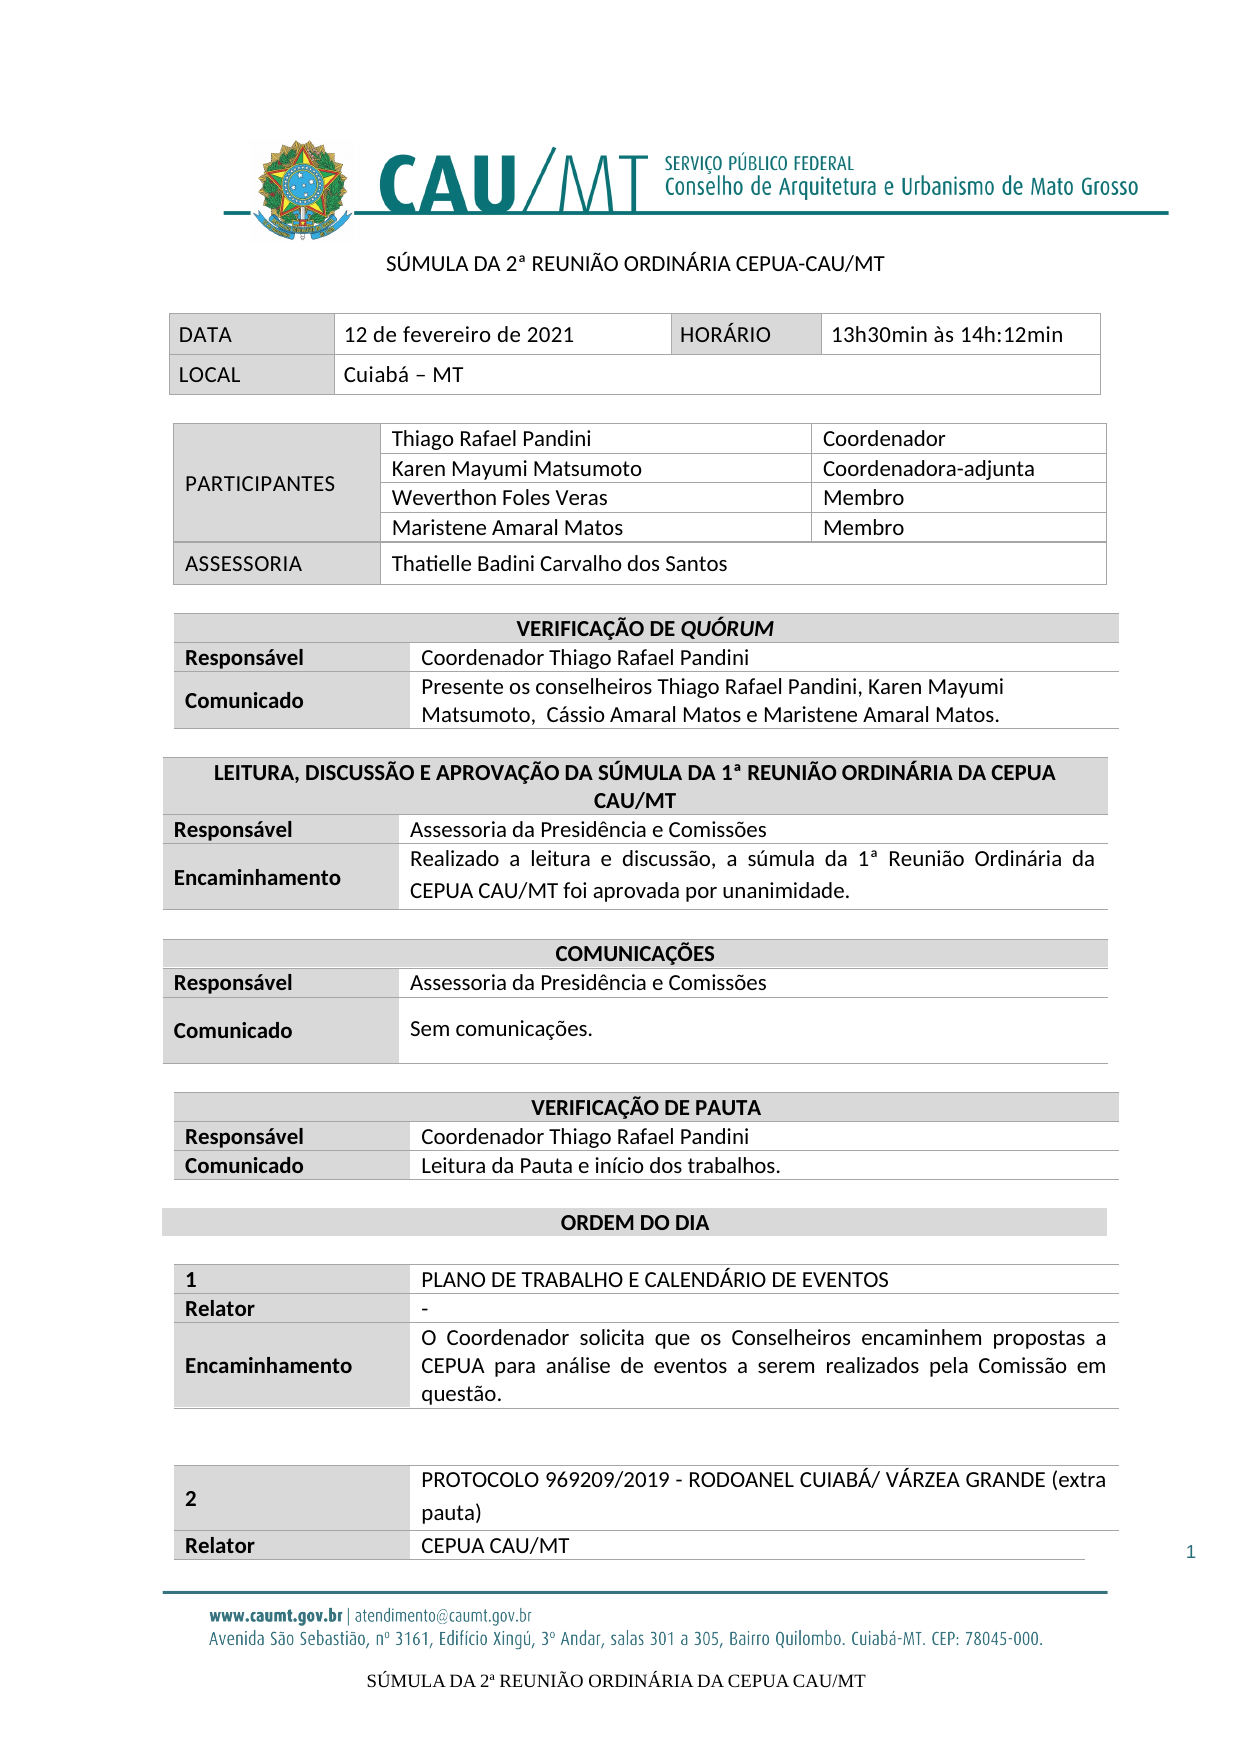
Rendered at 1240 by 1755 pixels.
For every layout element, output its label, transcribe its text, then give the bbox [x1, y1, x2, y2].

table_cell Comunicado [174, 672, 410, 728]
table_cell Assessoria [174, 543, 380, 584]
table_cell Cuiabá – MT [335, 355, 1100, 394]
table_cell Comunicado [163, 998, 399, 1063]
table_cell Encaminhamento [174, 1323, 410, 1407]
table_header LEITURA, DISCUSSÃO E APROVAÇÃO DA SÚMULA DA 1ª REUNIÃO ORDINÁRIA DA CEPUA CAU/MT [163, 758, 1108, 814]
table_cell Coordenador Thiago Rafael Pandini [410, 1122, 1119, 1150]
table_cell Relator [174, 1294, 410, 1322]
table_cell Relator [174, 1531, 410, 1559]
table_cell CEPUA CAU/MT [410, 1531, 1119, 1559]
table_cell Membro [812, 513, 1106, 541]
table_header HORÁRIO [672, 314, 821, 354]
table_cell Maristene Amaral Matos [381, 513, 811, 541]
table_cell O Coordenador solicita que os Conselheiros encaminhem propostas a CEPUA para análise de eventos a serem realizados pela Comissão em questão. [410, 1323, 1119, 1407]
table_header 1 [174, 1265, 410, 1293]
table_cell Presente os conselheiros Thiago Rafael Pandini, Karen Mayumi Matsumoto, Cássio Amaral Matos e Maristene Amaral Matos. [410, 672, 1119, 728]
table_cell Weverthon Foles Veras [381, 483, 811, 512]
table_header Thiago Rafael Pandini [381, 424, 811, 453]
table_header SÚMULA DA 2ª REUNIÃO ORDINÁRIA CEPUA-CAU/MT [160, 242, 1110, 285]
table_header VERIFICAÇÃO DE QUÓRUM [174, 614, 1119, 642]
table_cell Assessoria da Presidência e Comissões [399, 969, 1108, 997]
table_header Coordenador [812, 424, 1106, 453]
table_header 13h30min às 14h:12min [822, 314, 1100, 354]
table_cell - [410, 1294, 1119, 1322]
table_cell Leitura da Pauta e início dos trabalhos. [410, 1151, 1119, 1179]
table_cell Coordenadora-adjunta [812, 454, 1106, 482]
table_header VERIFICAÇÃO DE PAUTA [174, 1093, 1119, 1121]
table_cell Karen Mayumi Matsumoto [381, 454, 811, 482]
table_header PLANO DE TRABALHO E CALENDÁRIO DE EVENTOS [410, 1265, 1119, 1293]
table_cell Realizado a leitura e discussão, a súmula da 1ª Reunião Ordinária da CEPUA CAU/MT foi aprovada por unanimidade. [399, 844, 1108, 909]
table_header 2 [174, 1466, 410, 1530]
table_header 12 de fevereiro de 2021 [335, 314, 671, 354]
table_cell Responsável [174, 1122, 410, 1150]
table_cell Sem comunicações. [399, 998, 1108, 1063]
table_cell Encaminhamento [163, 844, 399, 909]
table_cell Thatielle Badini Carvalho dos Santos [381, 543, 1106, 584]
table_cell Responsável [174, 643, 410, 671]
table_cell Assessoria da Presidência e Comissões [399, 815, 1108, 843]
table_cell Responsável [163, 815, 399, 843]
table_cell Coordenador Thiago Rafael Pandini [410, 643, 1119, 671]
table_header DATA [170, 314, 334, 354]
table_cell Membro [812, 483, 1106, 512]
table_cell Responsável [163, 969, 399, 997]
table_header COMUNICAÇÕES [163, 940, 1108, 967]
table_cell Comunicado [174, 1151, 410, 1179]
table_cell LOCAL [170, 355, 334, 394]
text ORDEM DO DIA [162, 1208, 1107, 1236]
table_header PROTOCOLO 969209/2019 - RODOANEL CUIABÁ/ VÁRZEA GRANDE (extra pauta) [410, 1466, 1119, 1530]
table_header participantes [174, 424, 380, 541]
